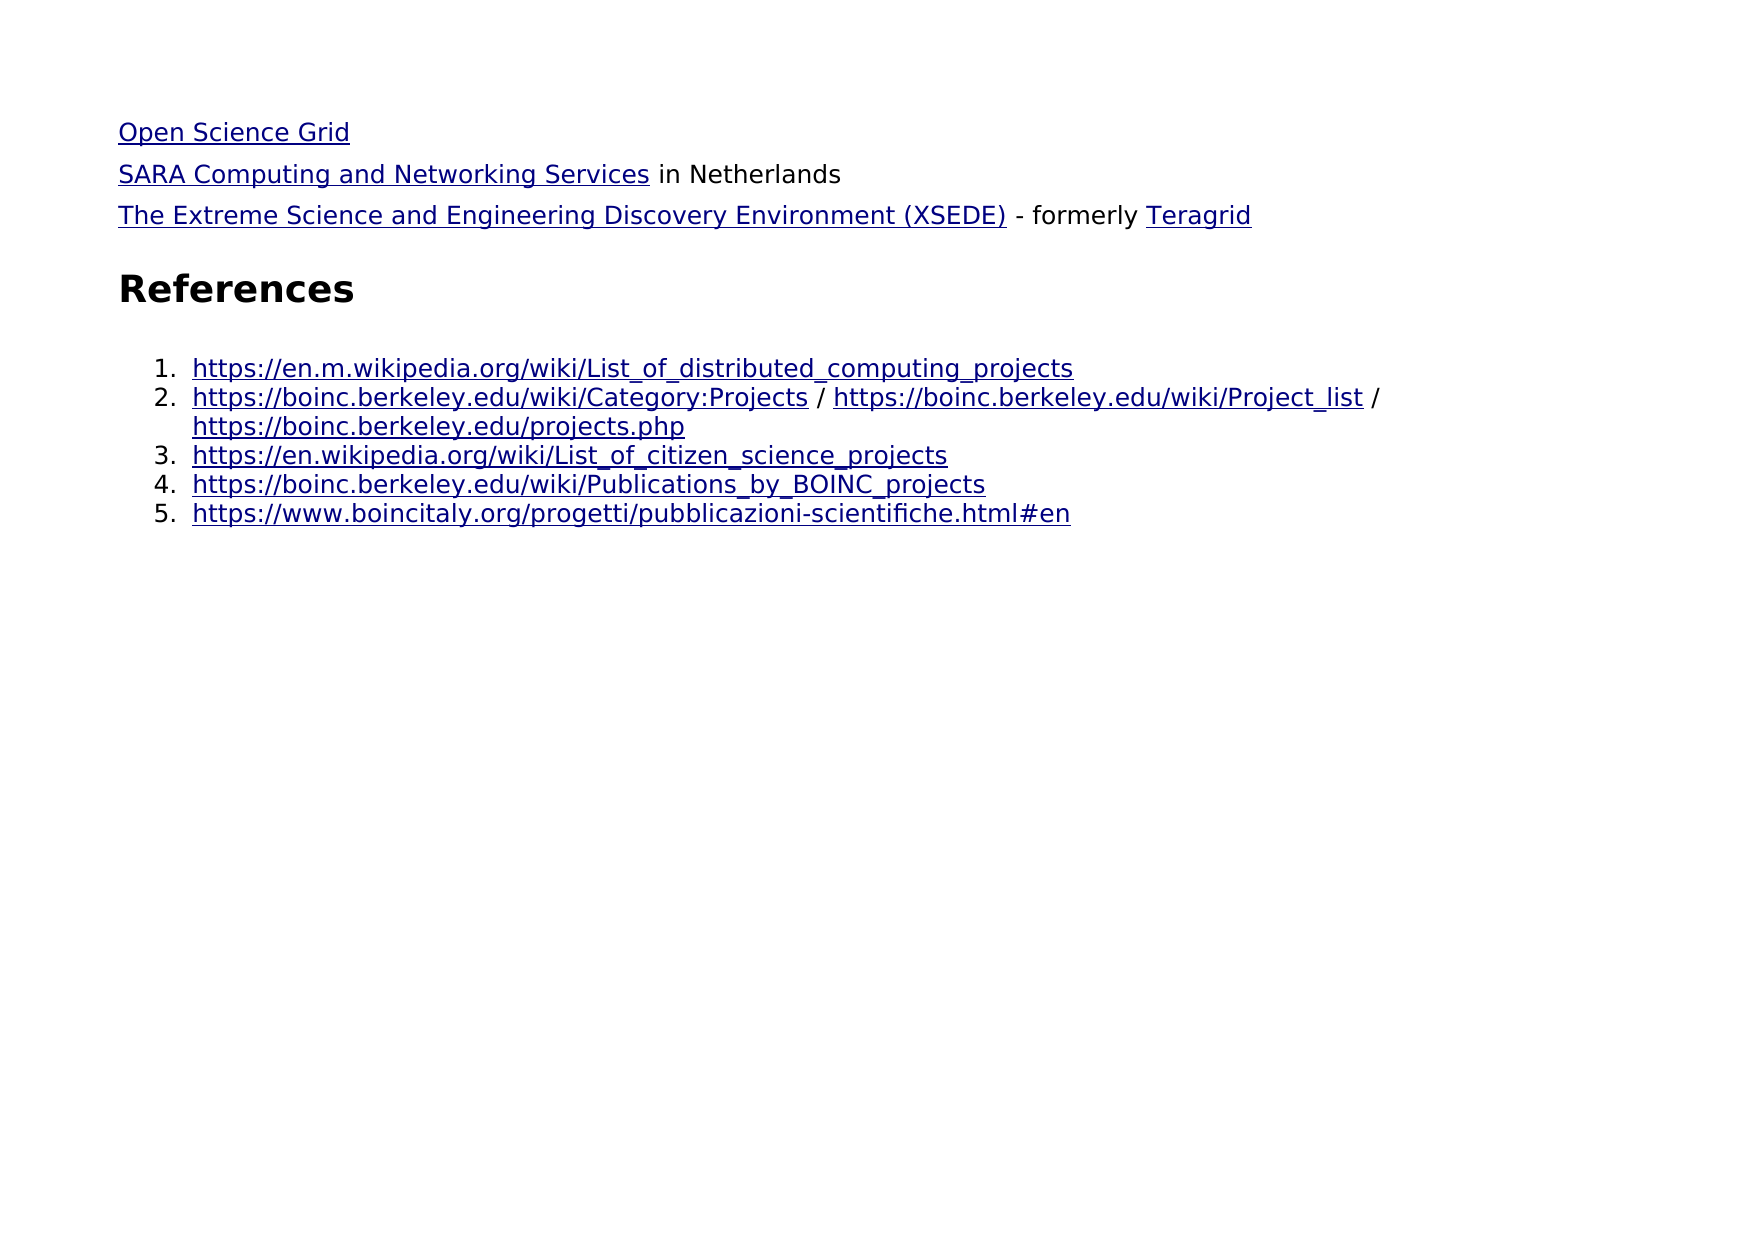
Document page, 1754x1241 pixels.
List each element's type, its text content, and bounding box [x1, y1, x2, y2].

list https://en.wikipedia.org/wiki/List_of_citizen_science_projects [177, 441, 1636, 470]
text Open Science Grid [118, 118, 1636, 147]
subtitle References [118, 268, 1636, 312]
list https://www.boincitaly.org/progetti/pubblicazioni-scientifiche.html#en [177, 499, 1636, 529]
list https://boinc.berkeley.edu/wiki/Category:Projects / https://boinc.berkeley.edu/wiki/Project_list / https://boinc.berkeley.edu/projects.php [177, 383, 1636, 441]
text The Extreme Science and Engineering Discovery Environment (XSEDE) - formerly Teragrid [118, 201, 1636, 231]
list https://boinc.berkeley.edu/wiki/Publications_by_BOINC_projects [177, 470, 1636, 499]
text SARA Computing and Networking Services in Netherlands [118, 160, 1636, 189]
list https://en.m.wikipedia.org/wiki/List_of_distributed_computing_projects [177, 354, 1636, 383]
